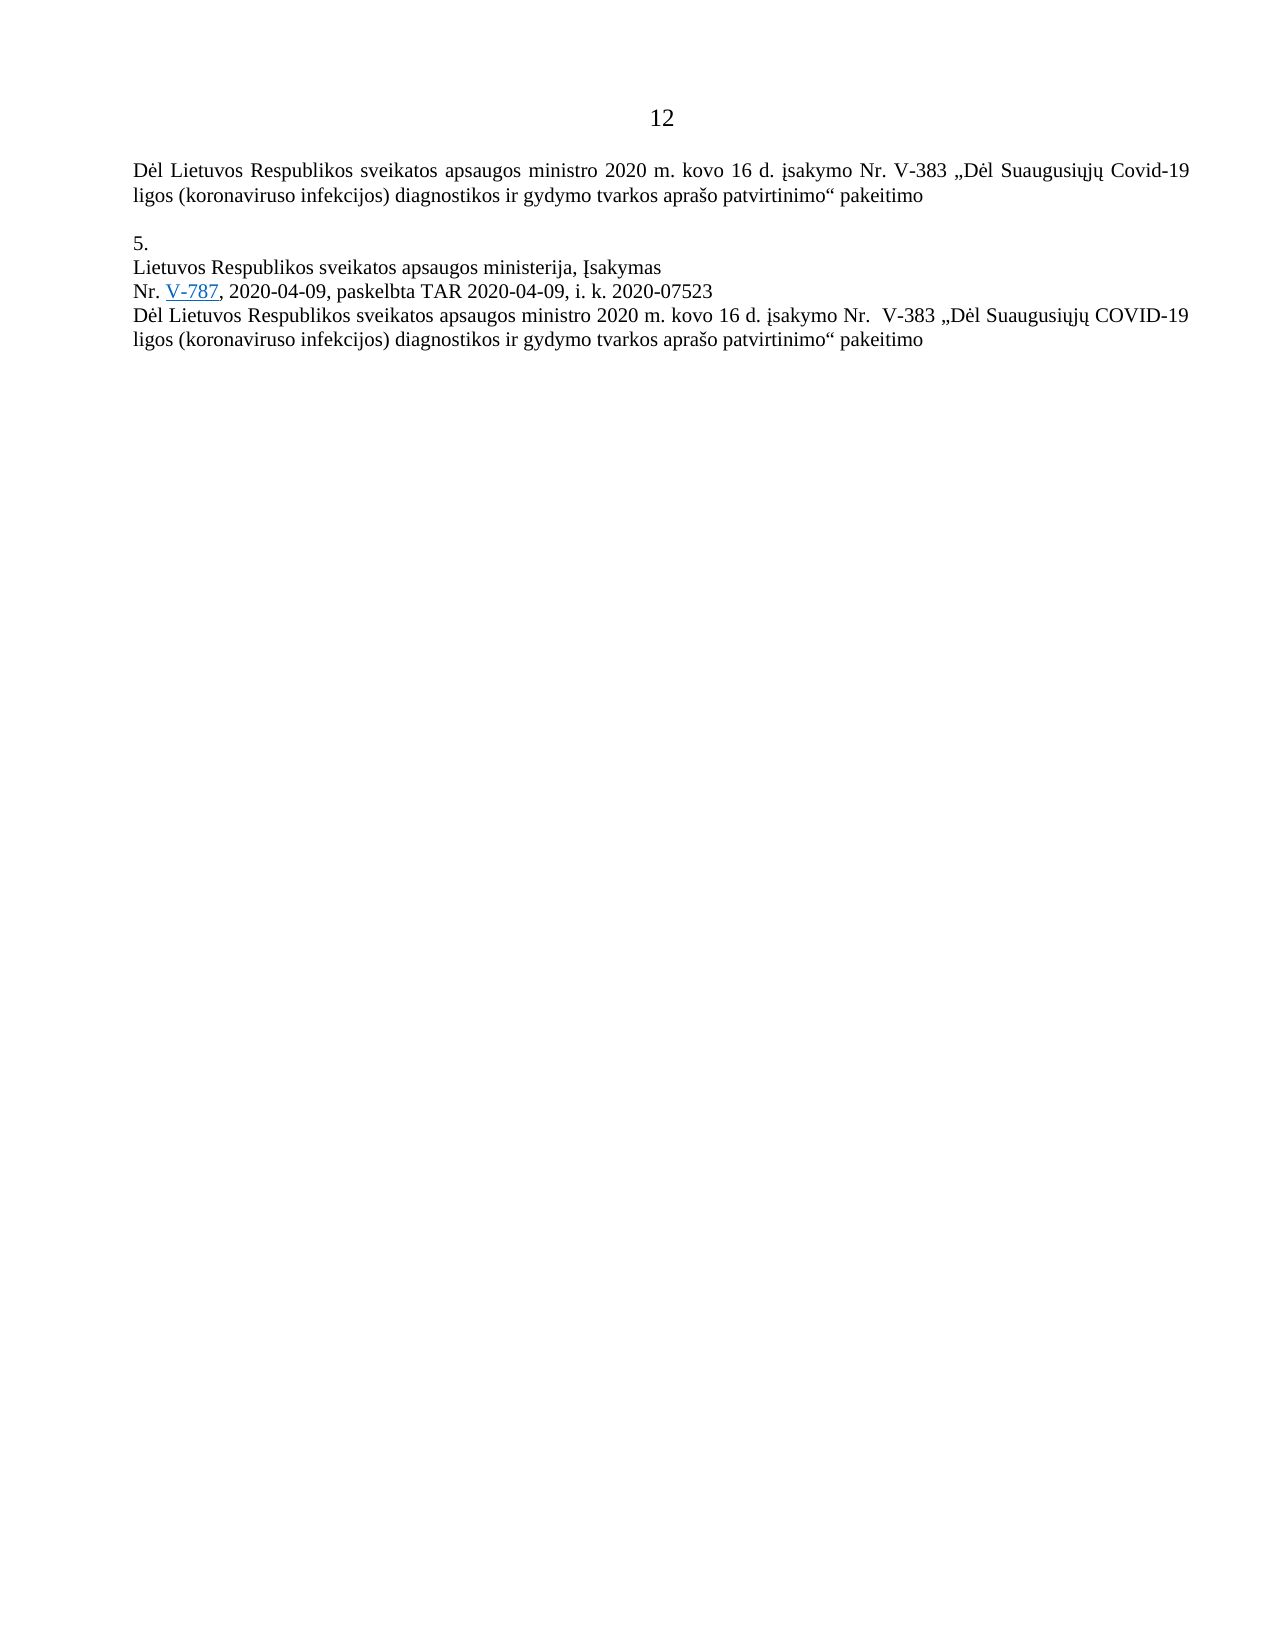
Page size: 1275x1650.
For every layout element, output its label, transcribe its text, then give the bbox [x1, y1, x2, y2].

text 5. [133, 231, 1191, 255]
text Dėl Lietuvos Respublikos sveikatos apsaugos ministro 2020 m. kovo 16 d. įsakymo Nr. V-383 „Dėl Suaugusiųjų Covid-19 ligos (koronaviruso infekcijos) diagnostikos ir gydymo tvarkos aprašo patvirtinimo“ pakeitimo [133, 158, 1191, 207]
text Lietuvos Respublikos sveikatos apsaugos ministerija, Įsakymas [133, 255, 1191, 279]
text Dėl Lietuvos Respublikos sveikatos apsaugos ministro 2020 m. kovo 16 d. įsakymo Nr. V-383 „Dėl Suaugusiųjų COVID-19 ligos (koronaviruso infekcijos) diagnostikos ir gydymo tvarkos aprašo patvirtinimo“ pakeitimo [133, 303, 1191, 351]
text Nr. V-787, 2020-04-09, paskelbta TAR 2020-04-09, i. k. 2020-07523 [133, 279, 1191, 303]
